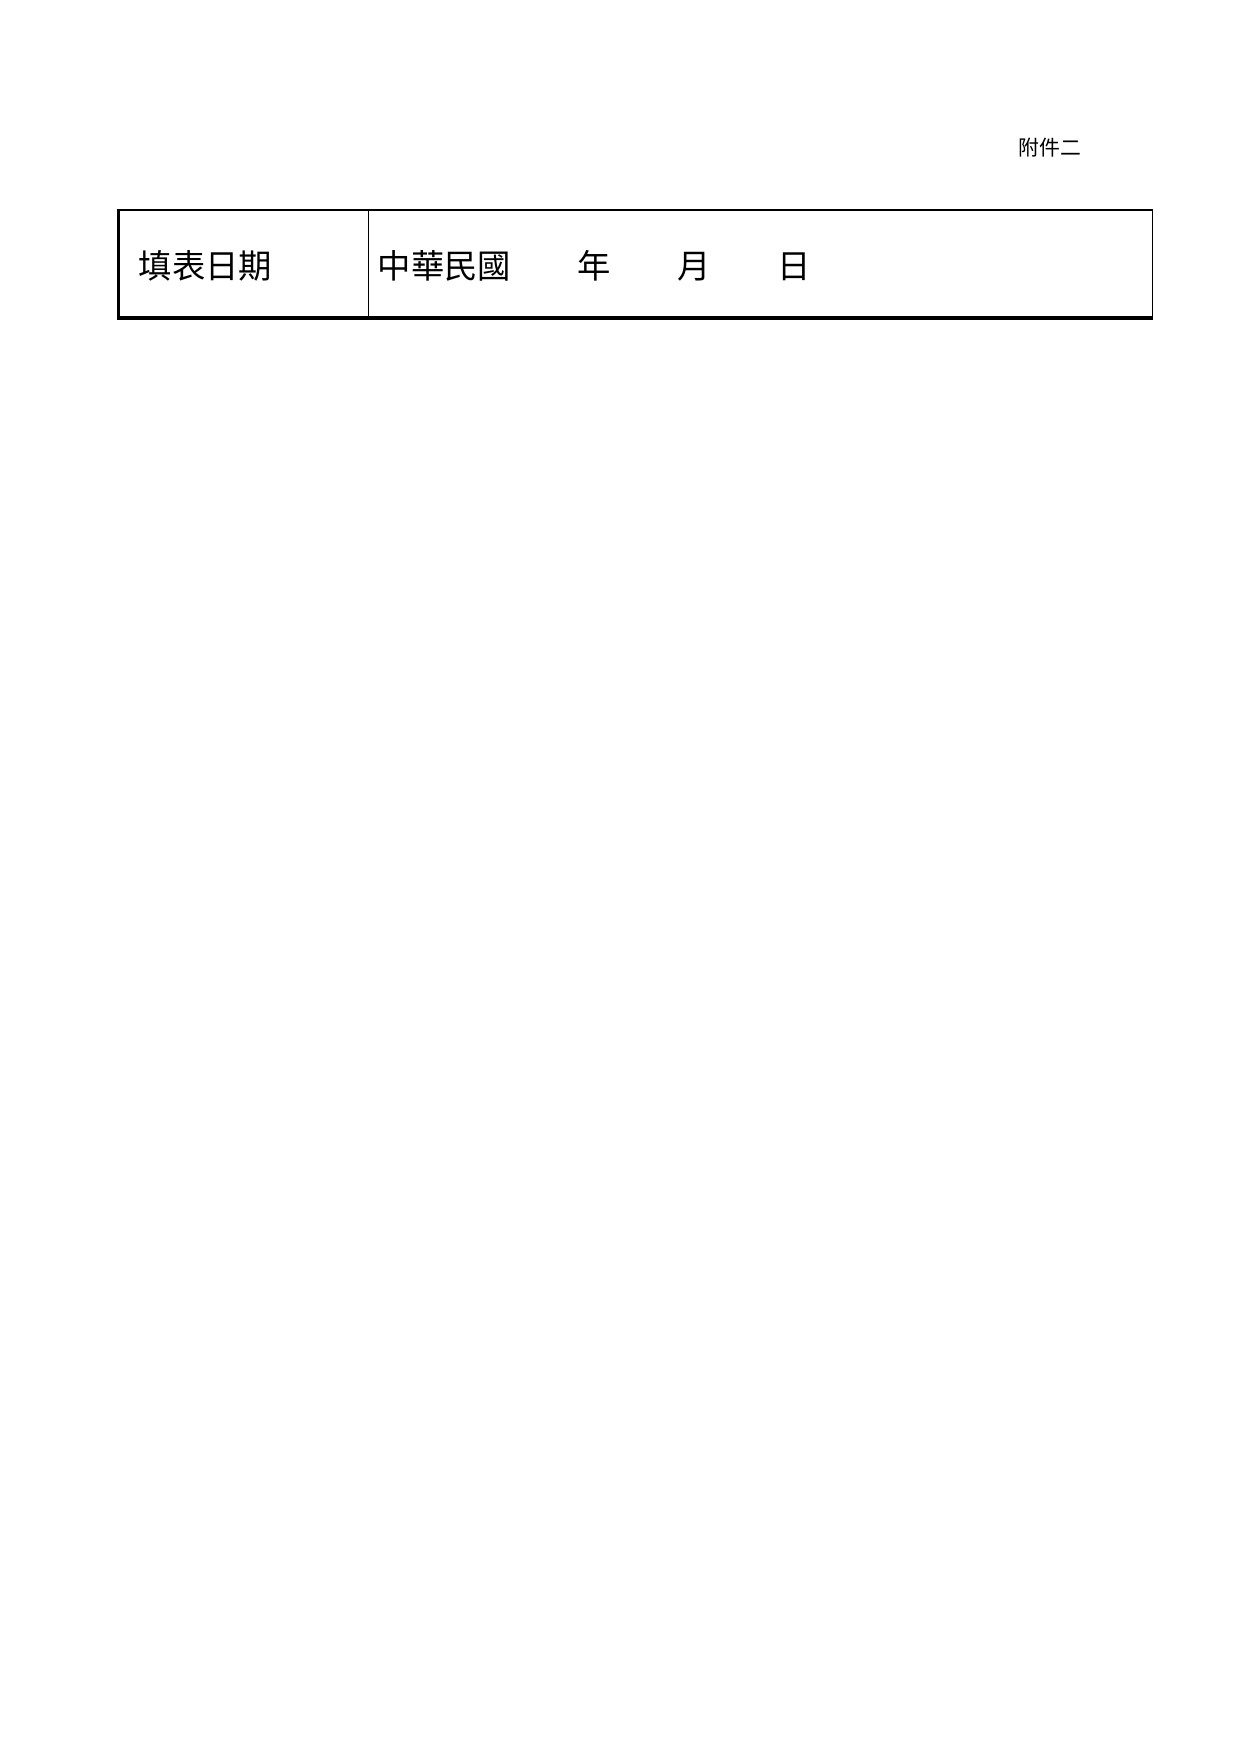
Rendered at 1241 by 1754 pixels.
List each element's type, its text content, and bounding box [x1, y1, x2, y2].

table_cell 填表日期 [120, 211, 368, 316]
table_cell 中華民國 年 月 日 [369, 211, 1152, 316]
